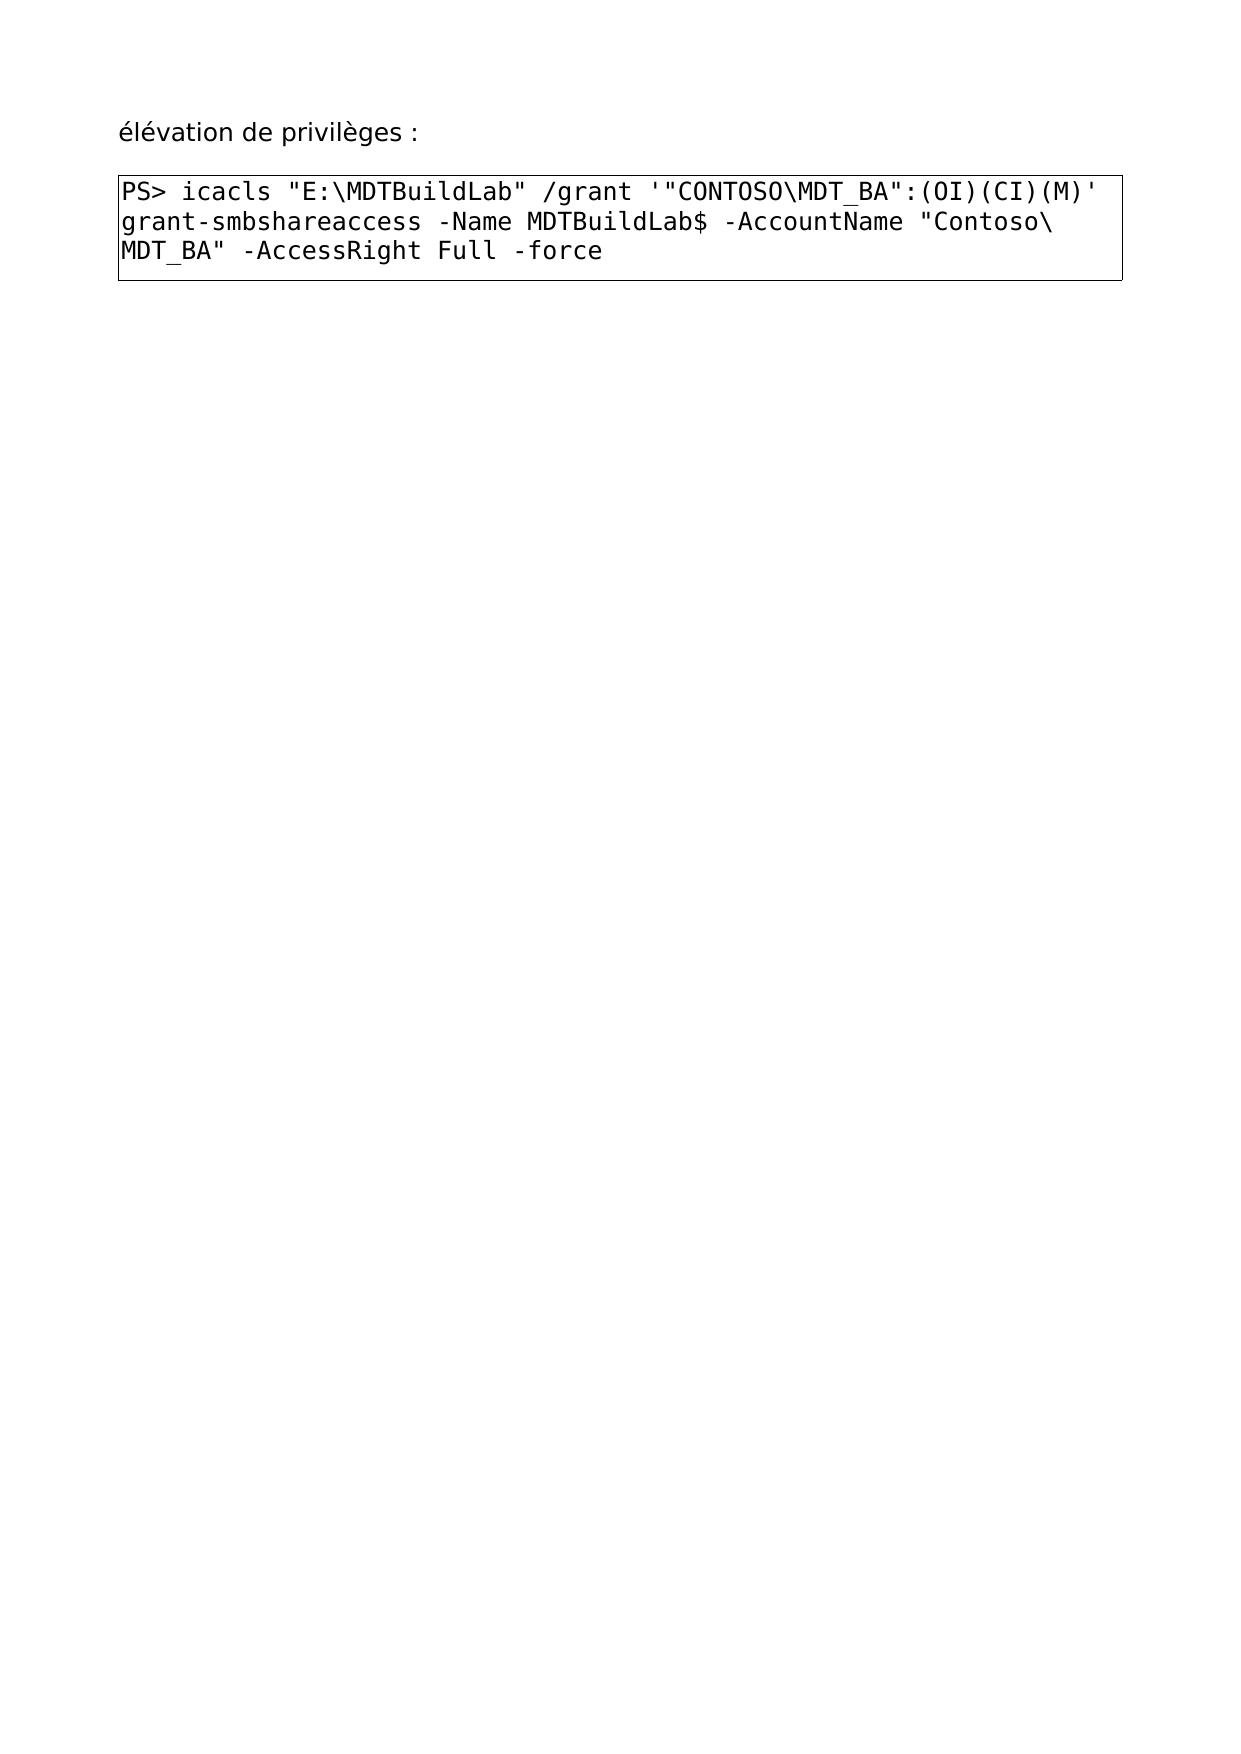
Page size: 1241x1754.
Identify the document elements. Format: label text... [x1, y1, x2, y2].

table_header PS> icacls "E:\MDTBuildLab" /grant '"CONTOSO\MDT_BA":(OI)(CI)(M)' grant-smbshareaccess -Name MDTBuildLab$ -AccountName "Contoso\MDT_BA" -AccessRight Full -force [119, 176, 1122, 280]
text élévation de privilèges : [118, 118, 1122, 147]
